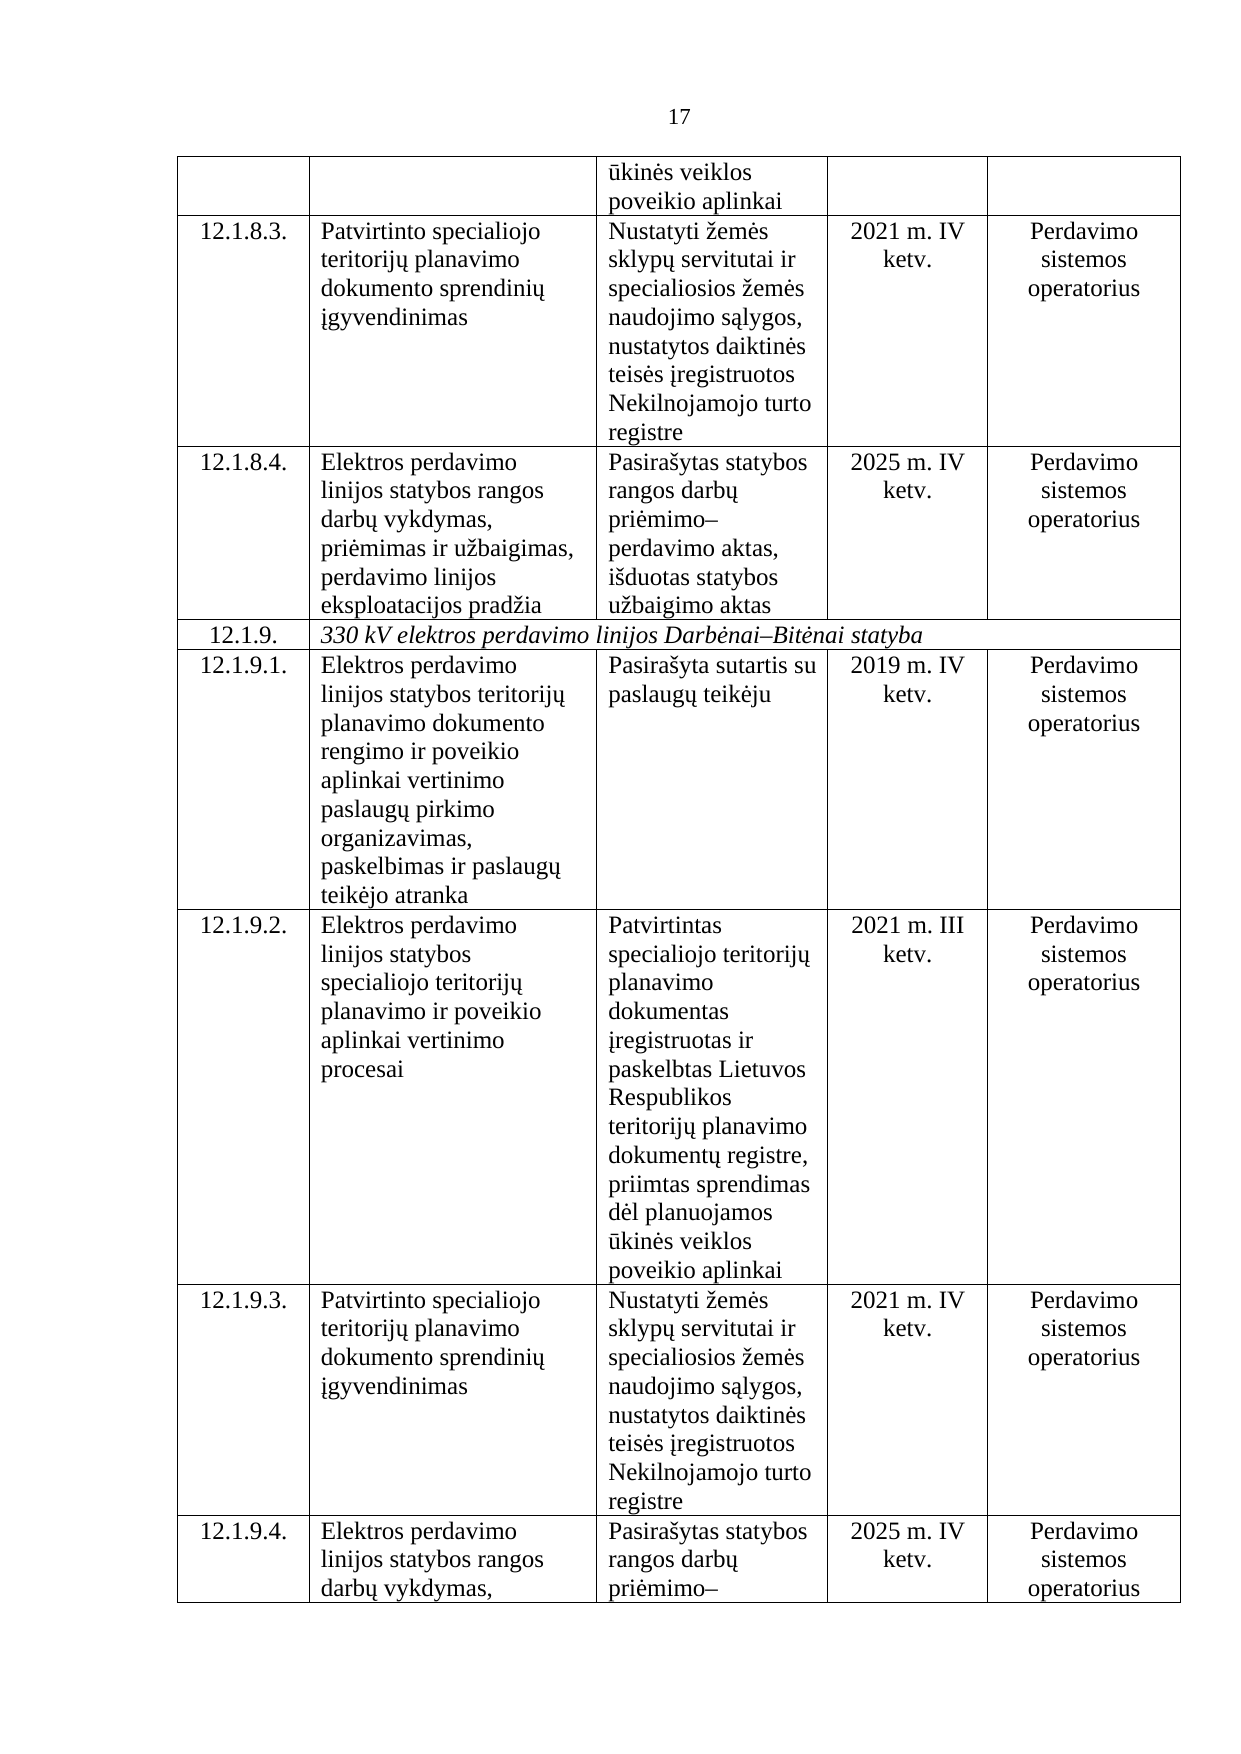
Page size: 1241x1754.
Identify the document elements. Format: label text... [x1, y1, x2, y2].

table_cell 12.1.8.3. [178, 216, 309, 446]
table_cell Elektros perdavimo linijos statybos teritorijų planavimo dokumento rengimo ir poveikio aplinkai vertinimo paslaugų pirkimo organizavimas, paskelbimas ir paslaugų teikėjo atranka [310, 650, 596, 909]
table_cell 12.1.9. [178, 620, 309, 649]
table_cell 2021 m. III ketv. [828, 910, 987, 1284]
table_cell 12.1.8.4. [178, 447, 309, 619]
table_cell Elektros perdavimo linijos statybos rangos darbų vykdymas, [310, 1516, 596, 1602]
table_cell Elektros perdavimo linijos statybos specialiojo teritorijų planavimo ir poveikio aplinkai vertinimo procesai [310, 910, 596, 1284]
table_cell 330 kV elektros perdavimo linijos Darbėnai–Bitėnai statyba [310, 620, 1180, 649]
table_cell [178, 157, 309, 215]
table_cell ūkinės veiklos poveikio aplinkai [597, 157, 827, 215]
table_cell Perdavimo sistemos operatorius [988, 910, 1180, 1284]
table_cell Elektros perdavimo linijos statybos rangos darbų vykdymas, priėmimas ir užbaigimas, perdavimo linijos eksploatacijos pradžia [310, 447, 596, 619]
table_cell 2021 m. IV ketv. [828, 1285, 987, 1515]
table_cell Perdavimo sistemos operatorius [988, 447, 1180, 619]
table_cell Pasirašytas statybos rangos darbų priėmimo– [597, 1516, 827, 1602]
table_cell Perdavimo sistemos operatorius [988, 650, 1180, 909]
table_cell Pasirašyta sutartis su paslaugų teikėju [597, 650, 827, 909]
table_cell Patvirtintas specialiojo teritorijų planavimo dokumentas įregistruotas ir paskelbtas Lietuvos Respublikos teritorijų planavimo dokumentų registre, priimtas sprendimas dėl planuojamos ūkinės veiklos poveikio aplinkai [597, 910, 827, 1284]
table_cell Perdavimo sistemos operatorius [988, 1285, 1180, 1515]
table_cell 2025 m. IV ketv. [828, 447, 987, 619]
table_cell [828, 157, 987, 215]
table_cell Perdavimo sistemos operatorius [988, 1516, 1180, 1602]
table_cell Perdavimo sistemos operatorius [988, 216, 1180, 446]
table_cell 2019 m. IV ketv. [828, 650, 987, 909]
table_cell 2021 m. IV ketv. [828, 216, 987, 446]
table_cell Nustatyti žemės sklypų servitutai ir specialiosios žemės naudojimo sąlygos, nustatytos daiktinės teisės įregistruotos Nekilnojamojo turto registre [597, 1285, 827, 1515]
table_cell Patvirtinto specialiojo teritorijų planavimo dokumento sprendinių įgyvendinimas [310, 216, 596, 446]
table_cell 12.1.9.3. [178, 1285, 309, 1515]
table_cell [988, 157, 1180, 215]
table_cell Pasirašytas statybos rangos darbų priėmimo–perdavimo aktas, išduotas statybos užbaigimo aktas [597, 447, 827, 619]
table_cell Nustatyti žemės sklypų servitutai ir specialiosios žemės naudojimo sąlygos, nustatytos daiktinės teisės įregistruotos Nekilnojamojo turto registre [597, 216, 827, 446]
table_cell 2025 m. IV ketv. [828, 1516, 987, 1602]
table_cell 12.1.9.1. [178, 650, 309, 909]
table_cell 12.1.9.4. [178, 1516, 309, 1602]
table_cell [310, 157, 596, 215]
table_cell Patvirtinto specialiojo teritorijų planavimo dokumento sprendinių įgyvendinimas [310, 1285, 596, 1515]
table_cell 12.1.9.2. [178, 910, 309, 1284]
